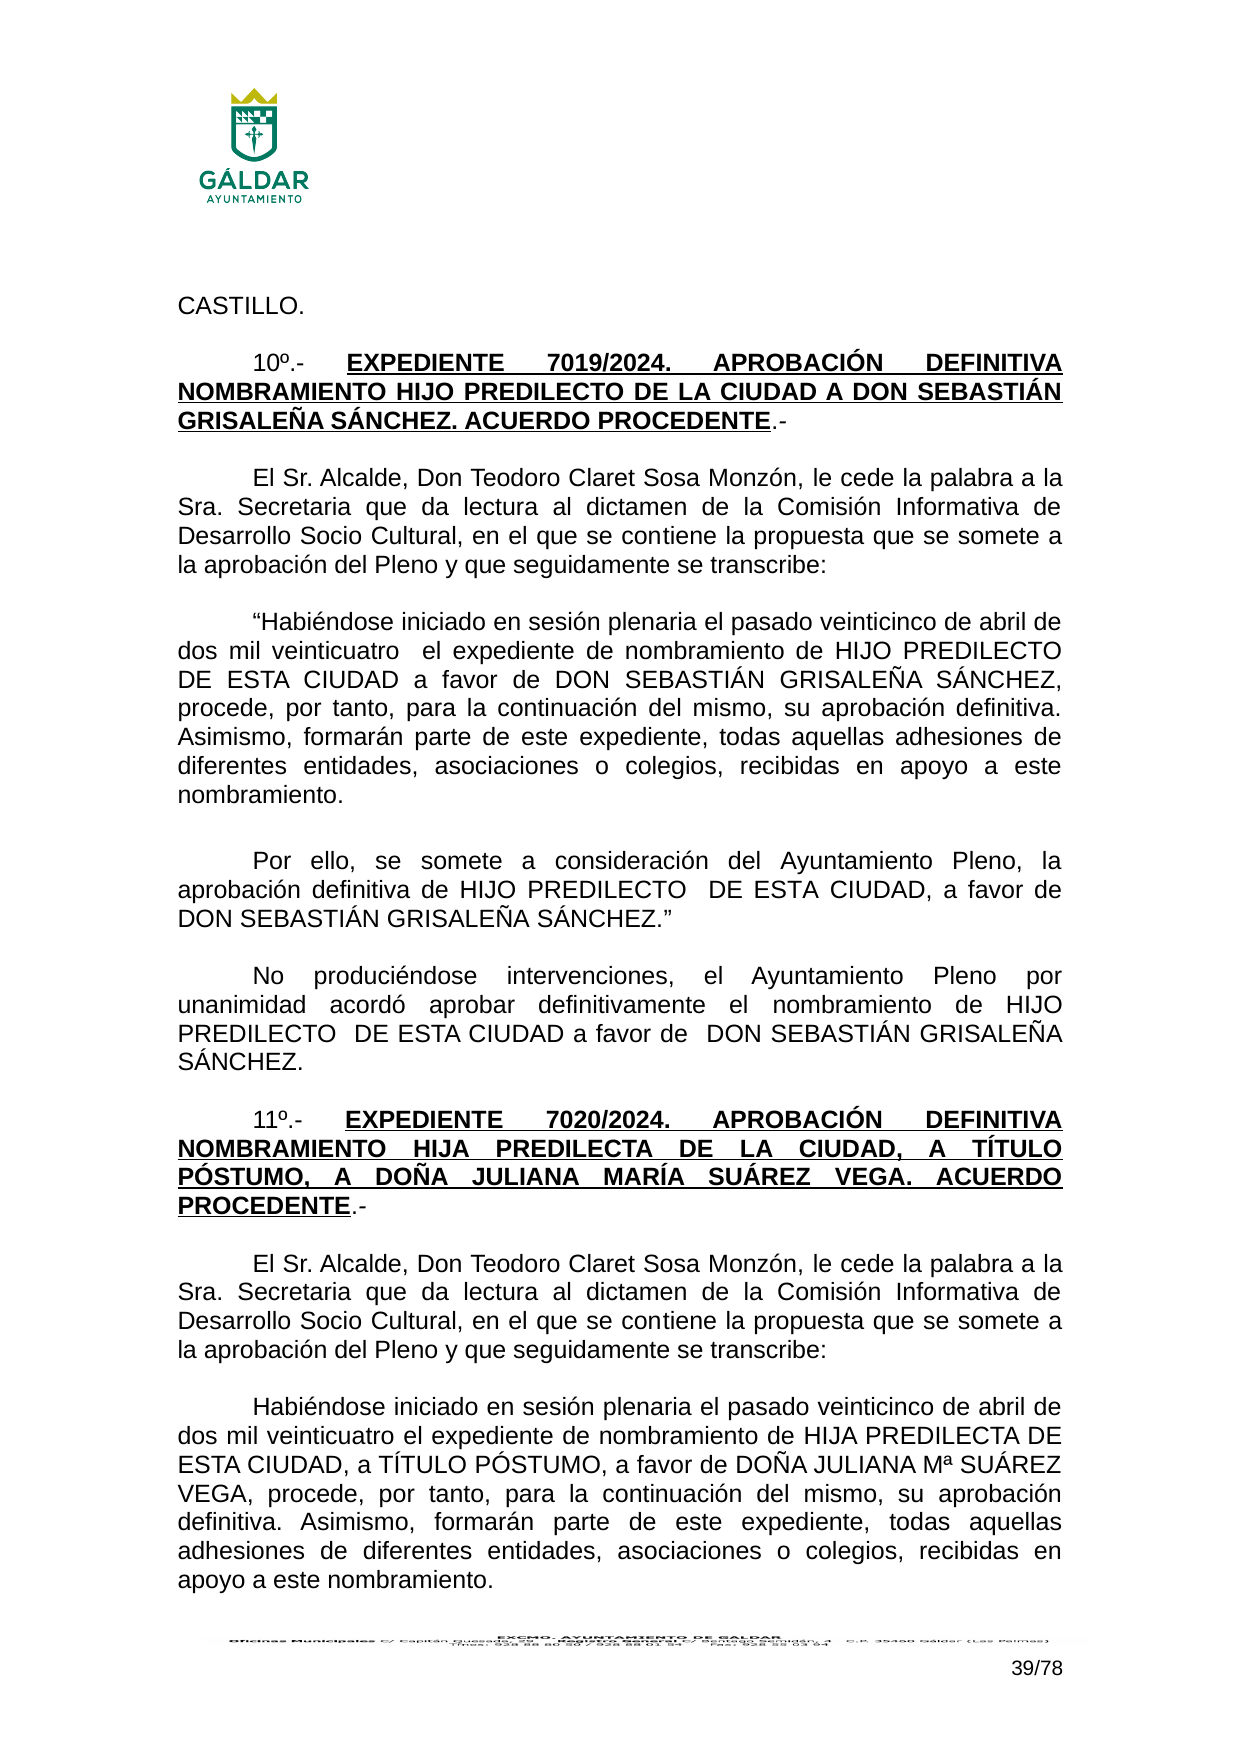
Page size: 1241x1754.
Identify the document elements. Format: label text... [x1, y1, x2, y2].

text “Habiéndose iniciado en sesión plenaria el pasado veinticinco de abril de dos mil veinticuatro el expediente de nombramiento de HIJO PREDILECTO DE ESTA CIUDAD a favor de DON SEBASTIÁN GRISALEÑA SÁNCHEZ, procede, por tanto, para la continuación del mismo, su aprobación definitiva. Asimismo, formarán parte de este expediente, todas aquellas adhesiones de diferentes entidades, asociaciones o colegios, recibidas en apoyo a este nombramiento. [177, 607, 1063, 808]
text 10º.- EXPEDIENTE 7019/2024. APROBACIÓN DEFINITIVA NOMBRAMIENTO HIJO PREDILECTO DE LA CIUDAD A DON SEBASTIÁN [177, 348, 1063, 402]
text CASTILLO. [177, 291, 1063, 319]
text PÓSTUMO, A DOÑA JULIANA MARÍA SUÁREZ VEGA. ACUERDO [177, 1160, 1063, 1187]
picture [181, 73, 326, 218]
text No produciéndose intervenciones, el Ayuntamiento Pleno por unanimidad acordó aprobar definitivamente el nombramiento de HIJO PREDILECTO DE ESTA CIUDAD a favor de DON SEBASTIÁN GRISALEÑA SÁNCHEZ. [177, 961, 1063, 1076]
text PROCEDENTE.- [177, 1188, 1063, 1220]
text 11º.- EXPEDIENTE 7020/2024. APROBACIÓN DEFINITIVA NOMBRAMIENTO HIJA PREDILECTA DE LA CIUDAD, A TÍTULO [177, 1105, 1063, 1159]
text El Sr. Alcalde, Don Teodoro Claret Sosa Monzón, le cede la palabra a la Sra. Secretaria que da lectura al dictamen de la Comisión Informativa de Desarrollo Socio Cultural, en el que se contiene la propuesta que se somete a la aprobación del Pleno y que seguidamente se transcribe: [177, 1249, 1063, 1364]
text GRISALEÑA SÁNCHEZ. ACUERDO PROCEDENTE.- [177, 403, 1063, 434]
picture [229, 1636, 1059, 1646]
text Habiéndose iniciado en sesión plenaria el pasado veinticinco de abril de dos mil veinticuatro el expediente de nombramiento de HIJA PREDILECTA DE ESTA CIUDAD, a TÍTULO PÓSTUMO, a favor de DOÑA JULIANA Mª SUÁREZ VEGA, procede, por tanto, para la continuación del mismo, su aprobación definitiva. Asimismo, formarán parte de este expediente, todas aquellas adhesiones de diferentes entidades, asociaciones o colegios, recibidas en apoyo a este nombramiento. [177, 1392, 1063, 1594]
text Por ello, se somete a consideración del Ayuntamiento Pleno, la aprobación definitiva de HIJO PREDILECTO DE ESTA CIUDAD, a favor de DON SEBASTIÁN GRISALEÑA SÁNCHEZ.” [177, 846, 1063, 932]
text El Sr. Alcalde, Don Teodoro Claret Sosa Monzón, le cede la palabra a la Sra. Secretaria que da lectura al dictamen de la Comisión Informativa de Desarrollo Socio Cultural, en el que se contiene la propuesta que se somete a la aprobación del Pleno y que seguidamente se transcribe: [177, 463, 1063, 578]
